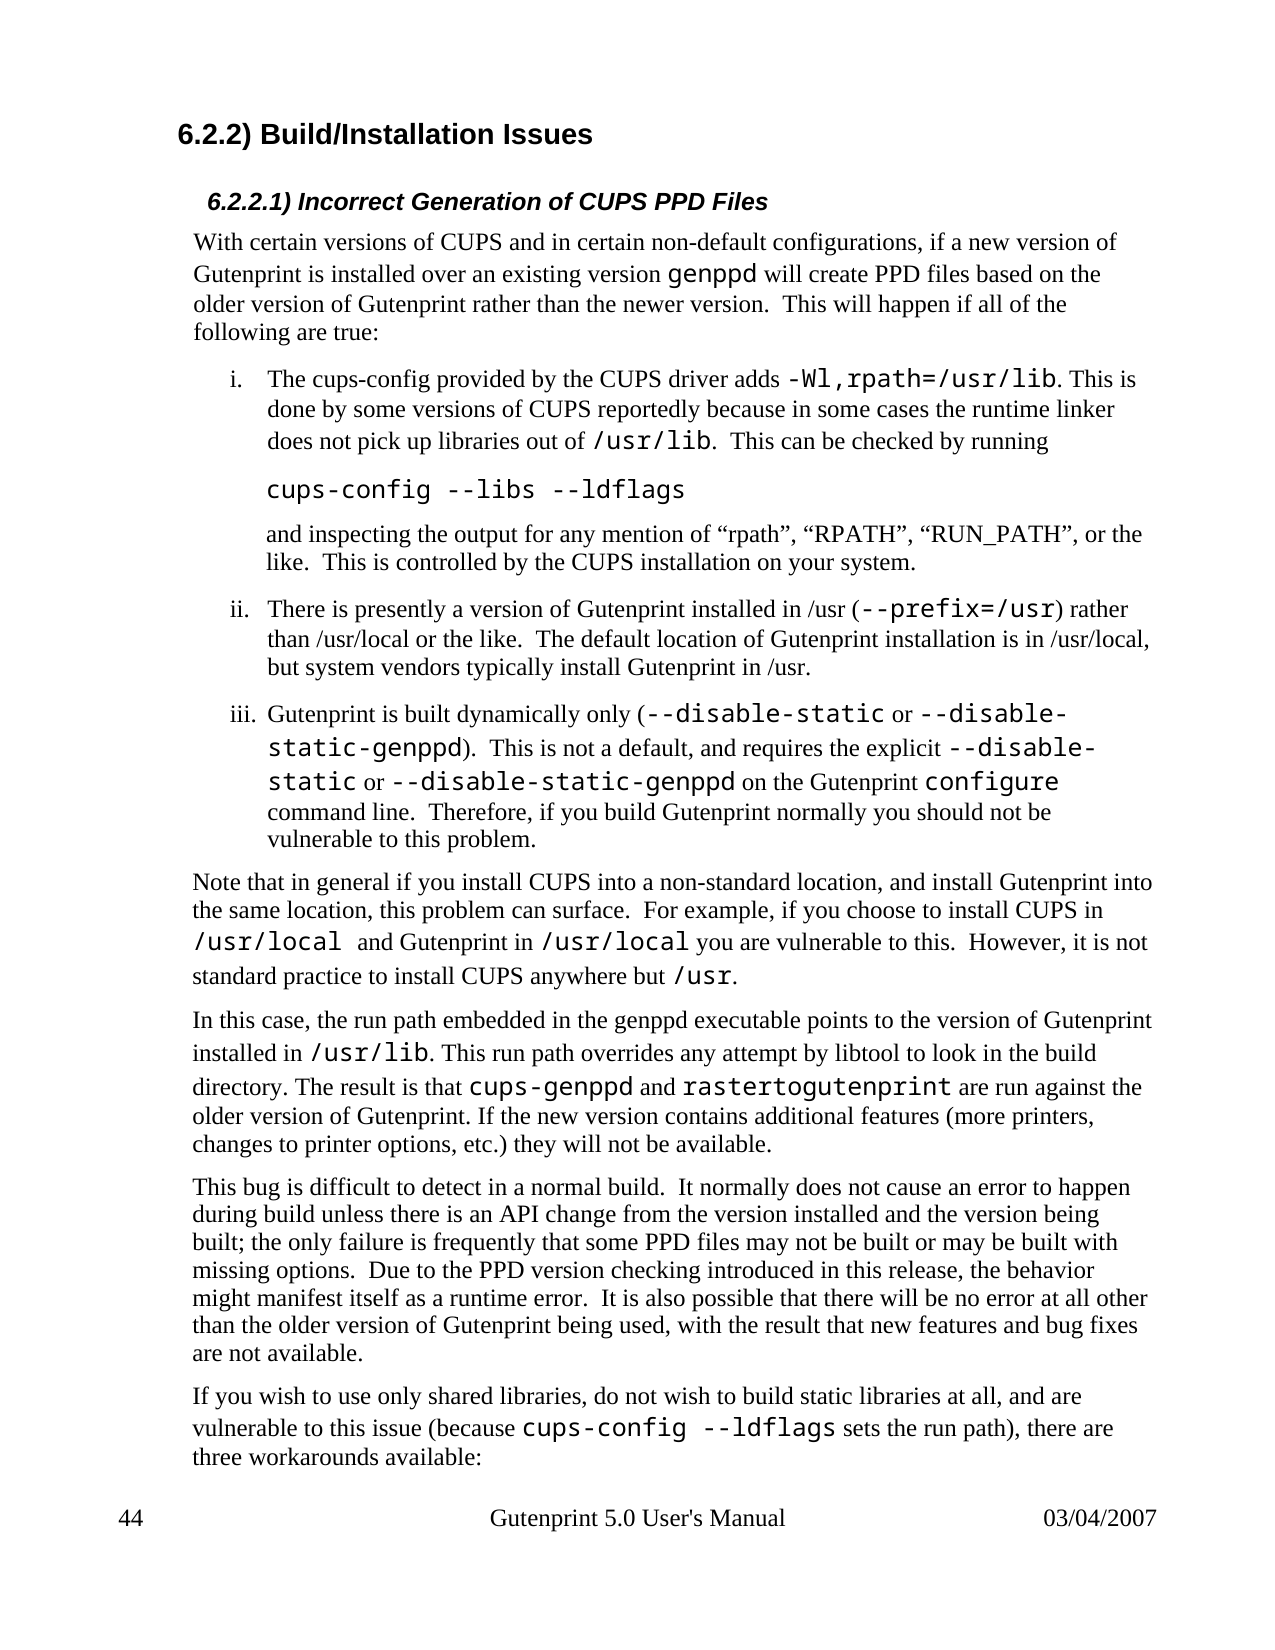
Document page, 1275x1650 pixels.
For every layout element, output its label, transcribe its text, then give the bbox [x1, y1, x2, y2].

text In this case, the run path embedded in the genppd executable points to the version of Gutenprint installed in /usr/lib. This run path overrides any attempt by libtool to look in the build directory. The result is that cups-genppd and rastertogutenprint are run against the older version of Gutenprint. If the new version contains additional features (more printers, changes to printer options, etc.) they will not be available. [192, 1007, 1157, 1158]
subtitle Incorrect Generation of CUPS PPD Files [207, 188, 1157, 216]
text cups-config --libs --ldflags [266, 471, 1157, 506]
text and inspecting the output for any mention of “rpath”, “RPATH”, “RUN_PATH”, or the like. This is controlled by the CUPS installation on your system. [266, 521, 1157, 576]
text This bug is difficult to detect in a normal build. It normally does not cause an error to happen during build unless there is an API change from the version installed and the version being built; the only failure is frequently that some PPD files may not be built or may be built with missing options. Due to the PPD version checking introduced in this release, the behavior might manifest itself as a runtime error. It is also possible that there will be no error at all other than the older version of Gutenprint being used, with the result that new features and bug fixes are not available. [192, 1173, 1157, 1367]
subtitle Build/Installation Issues [177, 118, 1157, 151]
text If you wish to use only shared libraries, do not wish to build static libraries at all, and are vulnerable to this issue (because cups-config --ldflags sets the run path), there are three workarounds available: [192, 1382, 1157, 1471]
text Note that in general if you install CUPS into a non-standard location, and install Gutenprint into the same location, this problem can surface. For example, if you choose to install CUPS in /usr/local and Gutenprint in /usr/local you are vulnerable to this. However, it is not standard practice to install CUPS anywhere but /usr. [192, 868, 1157, 992]
list Gutenprint is built dynamically only (--disable-static or --disable-static-genppd). This is not a default, and requires the explicit --disable-static or --disable-static-genppd on the Gutenprint configure command line. Therefore, if you build Gutenprint normally you should not be vulnerable to this problem. [229, 695, 1157, 853]
list The cups-config provided by the CUPS driver adds -Wl,rpath=/usr/lib. This is done by some versions of CUPS reportedly because in some cases the runtime linker does not pick up libraries out of /usr/lib. This can be checked by running [229, 361, 1157, 456]
list With certain versions of CUPS and in certain non-default configurations, if a new version of Gutenprint is installed over an existing version genppd will create PPD files based on the older version of Gutenprint rather than the newer version. This will happen if all of the following are true: [156, 228, 1157, 346]
list There is presently a version of Gutenprint installed in /usr (--prefix=/usr) rather than /usr/local or the like. The default location of Gutenprint installation is in /usr/local, but system vendors typically install Gutenprint in /usr. [229, 591, 1157, 680]
